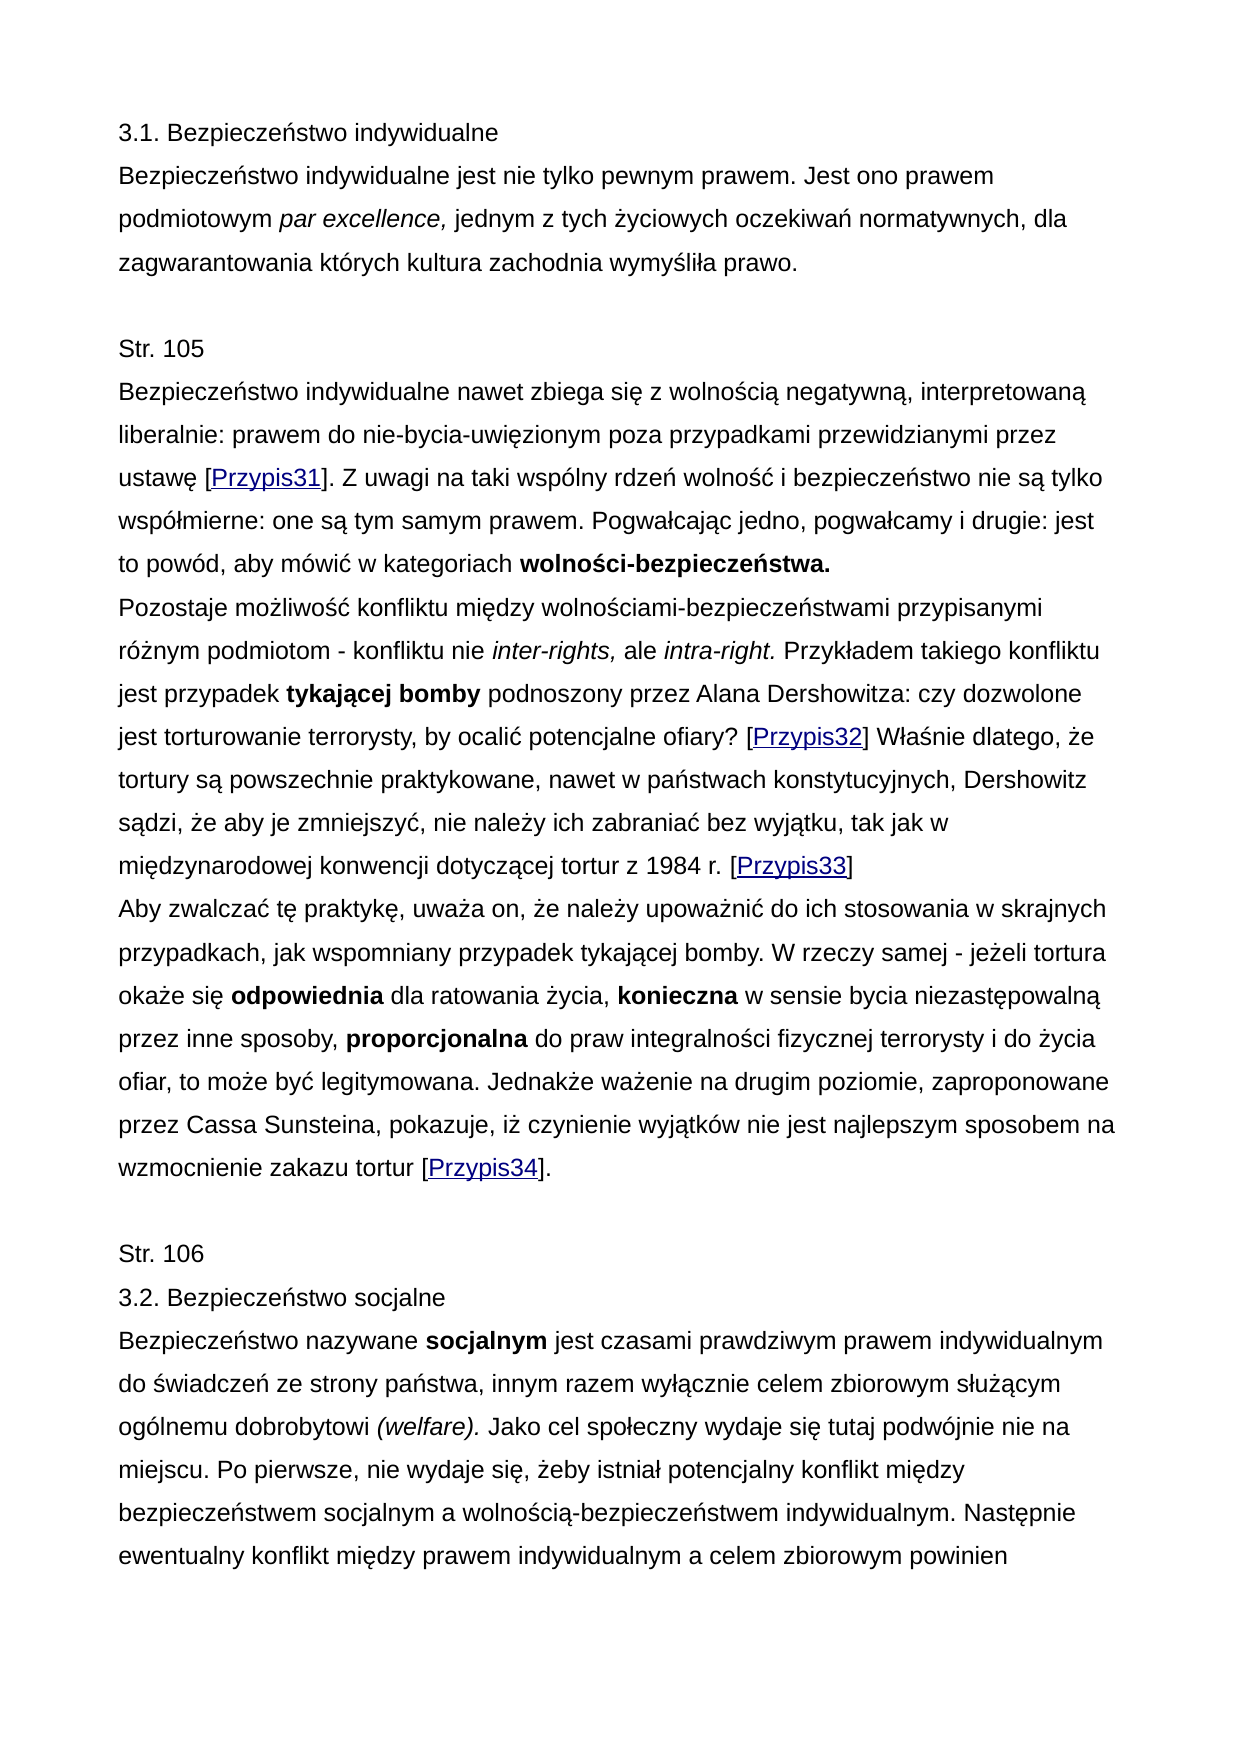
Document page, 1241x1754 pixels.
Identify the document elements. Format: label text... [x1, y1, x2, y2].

text 3.1. Bezpieczeństwo indywidualne [118, 118, 1122, 147]
text Pozostaje możliwość konfliktu między wolnościami-bezpieczeństwami przypisanymi różnym podmiotom - konfliktu nie inter-rights, ale intra-right. Przykładem takiego konfliktu jest przypadek tykającej bomby podnoszony przez Alana Dershowitza: czy dozwolone jest torturowanie terrorysty, by ocalić potencjalne ofiary? [Przypis32] Właśnie dlatego, że tortury są powszechnie praktykowane, nawet w państwach konstytucyjnych, Dershowitz sądzi, że aby je zmniejszyć, nie należy ich zabraniać bez wyjątku, tak jak w międzynarodowej konwencji dotyczącej tortur z 1984 r. [Przypis33] [118, 592, 1122, 880]
text Bezpieczeństwo indywidualne nawet zbiega się z wolnością negatywną, interpretowaną liberalnie: prawem do nie-bycia-uwięzionym poza przypadkami przewidzianymi przez ustawę [Przypis31]. Z uwagi na taki wspólny rdzeń wolność i bezpieczeństwo nie są tylko współmierne: one są tym samym prawem. Pogwałcając jedno, pogwałcamy i drugie: jest to powód, aby mówić w kategoriach wolności-bezpieczeństwa. [118, 377, 1122, 578]
text Bezpieczeństwo nazywane socjalnym jest czasami prawdziwym prawem indywidualnym do świadczeń ze strony państwa, innym razem wyłącznie celem zbiorowym służącym ogólnemu dobrobytowi (welfare). Jako cel społeczny wydaje się tutaj podwójnie nie na miejscu. Po pierwsze, nie wydaje się, żeby istniał potencjalny konflikt między bezpieczeństwem socjalnym a wolnością-bezpieczeństwem indywidualnym. Następnie ewentualny konflikt między prawem indywidualnym a celem zbiorowym powinien [118, 1326, 1122, 1570]
text 3.2. Bezpieczeństwo socjalne [118, 1282, 1122, 1311]
text Str. 105 [118, 334, 1122, 362]
text Bezpieczeństwo indywidualne jest nie tylko pewnym prawem. Jest ono prawem podmiotowym par excellence, jednym z tych życiowych oczekiwań normatywnych, dla zagwarantowania których kultura zachodnia wymyśliła prawo. [118, 161, 1122, 276]
text Aby zwalczać tę praktykę, uważa on, że należy upoważnić do ich stosowania w skrajnych przypadkach, jak wspomniany przypadek tykającej bomby. W rzeczy samej - jeżeli tortura okaże się odpowiednia dla ratowania życia, konieczna w sensie bycia niezastępowalną przez inne sposoby, proporcjonalna do praw integralności fizycznej terrorysty i do życia ofiar, to może być legitymowana. Jednakże ważenie na drugim poziomie, zaproponowane przez Cassa Sunsteina, pokazuje, iż czynienie wyjątków nie jest najlepszym sposobem na wzmocnienie zakazu tortur [Przypis34]. [118, 894, 1122, 1182]
text Str. 106 [118, 1239, 1122, 1268]
